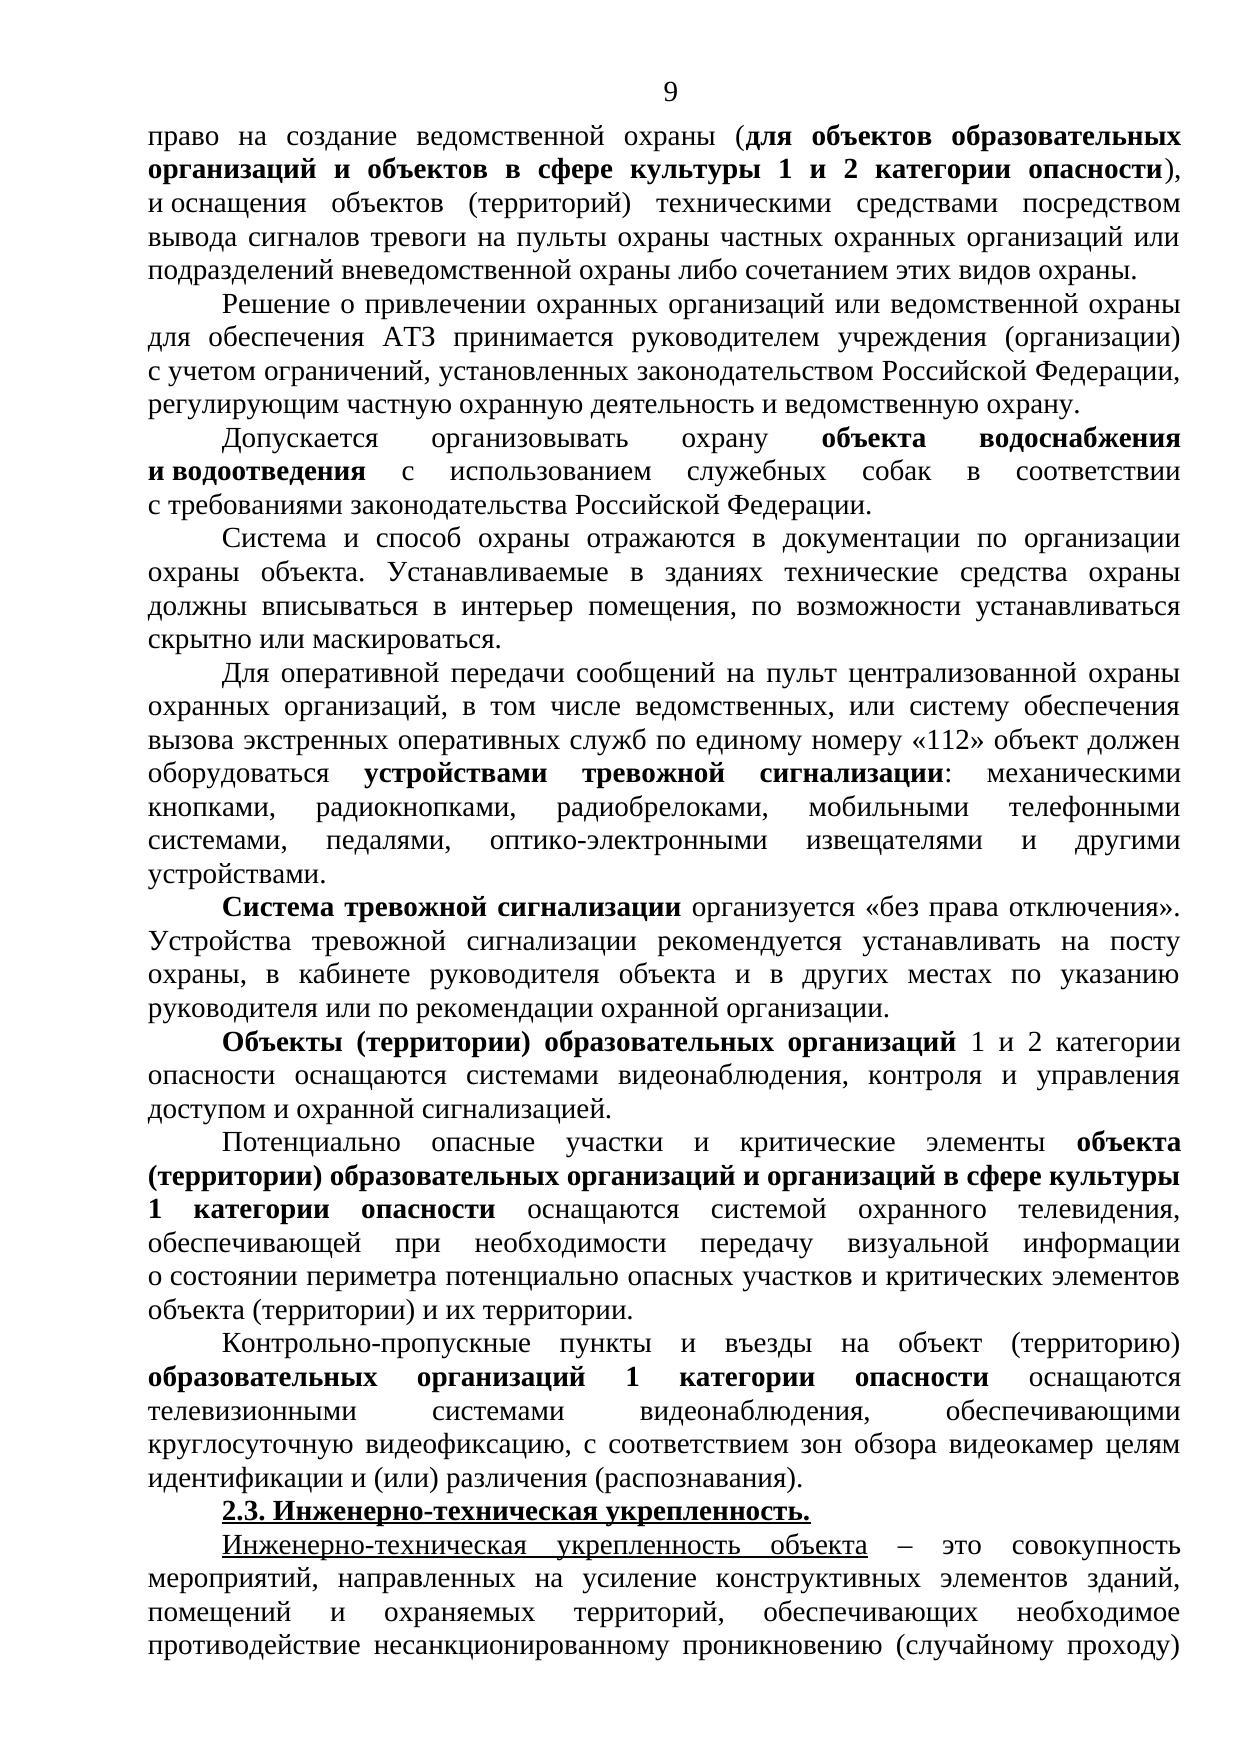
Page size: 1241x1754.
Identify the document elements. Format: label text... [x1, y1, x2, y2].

text Система тревожной сигнализации организуется «без права отключения». Устройства тревожной сигнализации рекомендуется устанавливать на посту охраны, в кабинете руководителя объекта и в других местах по указанию руководителя или по рекомендации охранной организации. [148, 889, 1181, 1024]
text Решение о привлечении охранных организаций или ведомственной охраны для обеспечения АТЗ принимается руководителем учреждения (организации) с учетом ограничений, установленных законодательством Российской Федерации, регулирующим частную охранную деятельность и ведомственную охрану. [148, 286, 1181, 420]
text Контрольно-пропускные пункты и въезды на объект (территорию) образовательных организаций 1 категории опасности оснащаются телевизионными системами видеонаблюдения, обеспечивающими круглосуточную видеофиксацию, с соответствием зон обзора видеокамер целям идентификации и (или) различения (распознавания). [148, 1326, 1181, 1493]
text право на создание ведомственной охраны (для объектов образовательных организаций и объектов в сфере культуры 1 и 2 категории опасности), и оснащения объектов (территорий) техническими средствами посредством вывода сигналов тревоги на пульты охраны частных охранных организаций или подразделений вневедомственной охраны либо сочетанием этих видов охраны. [148, 118, 1181, 286]
text Объекты (территории) образовательных организаций 1 и 2 категории опасности оснащаются системами видеонаблюдения, контроля и управления доступом и охранной сигнализацией. [148, 1024, 1181, 1124]
text Система и способ охраны отражаются в документации по организации охраны объекта. Устанавливаемые в зданиях технические средства охраны должны вписываться в интерьер помещения, по возможности устанавливаться скрытно или маскироваться. [148, 521, 1181, 655]
text Допускается организовывать охрану объекта водоснабжения и водоотведения с использованием служебных собак в соответствии с требованиями законодательства Российской Федерации. [148, 420, 1181, 521]
text Для оперативной передачи сообщений на пульт централизованной охраны охранных организаций, в том числе ведомственных, или систему обеспечения вызова экстренных оперативных служб по единому номеру «112» объект должен оборудоваться устройствами тревожной сигнализации: механическими кнопками, радиокнопками, радиобрелоками, мобильными телефонными системами, педалями, оптико-электронными извещателями и другими устройствами. [148, 655, 1181, 889]
text 2.3. Инженерно-техническая укрепленность. [148, 1493, 1181, 1527]
text Потенциально опасные участки и критические элементы объекта (территории) образовательных организаций и организаций в сфере культуры 1 категории опасности оснащаются системой охранного телевидения, обеспечивающей при необходимости передачу визуальной информации о состоянии периметра потенциально опасных участков и критических элементов объекта (территории) и их территории. [148, 1124, 1181, 1326]
text Инженерно-техническая укрепленность объекта – это совокупность мероприятий, направленных на усиление конструктивных элементов зданий, помещений и охраняемых территорий, обеспечивающих необходимое противодействие несанкционированному проникновению (случайному проходу) на объект, взлом и другим преступным посягательствам. Основой обеспечения надежной защиты объекта от угроз террористического характера является их надлежащая инженерно-техническая укрепленность в сочетании с оборудованием объекта системами охранной и тревожной сигнализации. [148, 1527, 1181, 1661]
